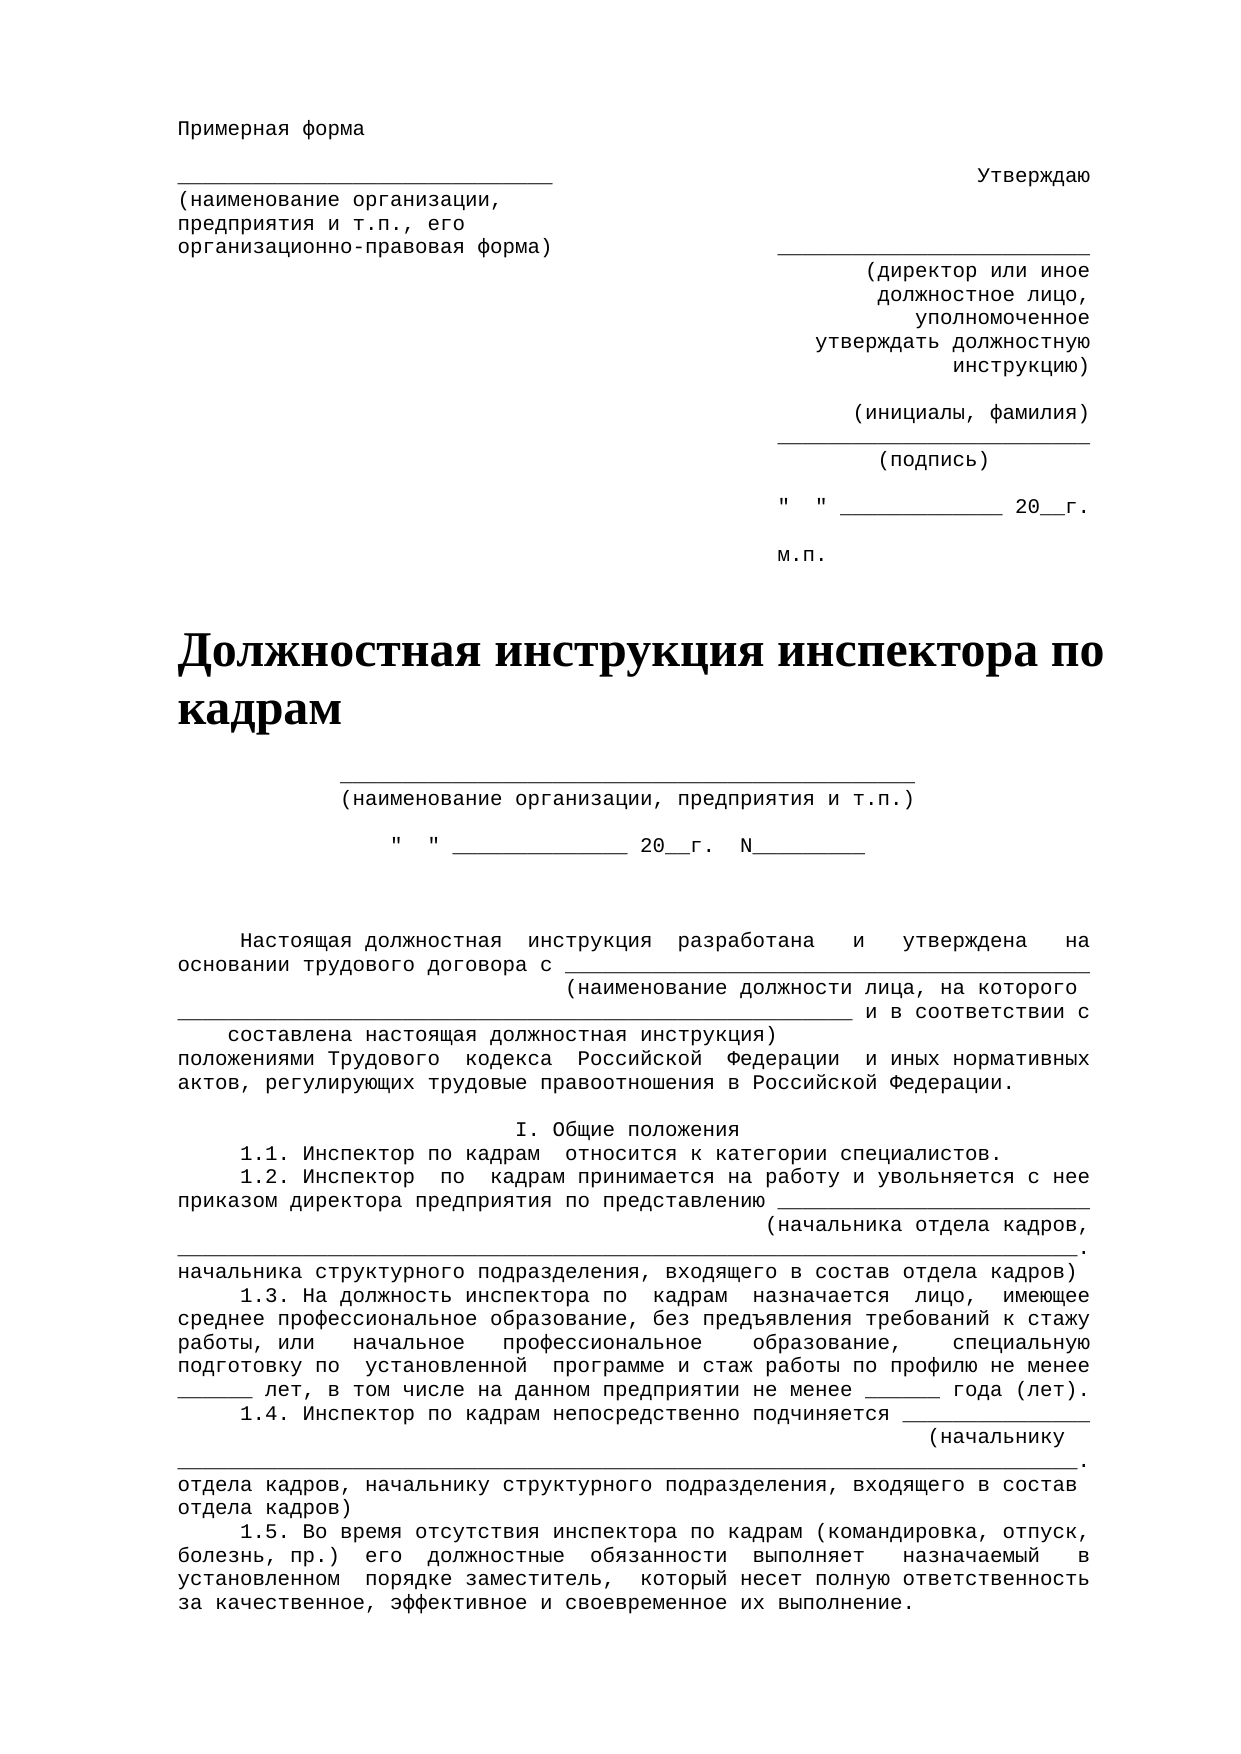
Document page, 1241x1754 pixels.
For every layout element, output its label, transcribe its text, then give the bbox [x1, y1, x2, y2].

text " " _____________ 20__г. [177, 496, 1152, 520]
text 1.3. На должность инспектора по кадрам назначается лицо, имеющее [177, 1284, 1152, 1308]
text предприятия и т.п., его [177, 213, 1152, 236]
text актов, регулирующих трудовые правоотношения в Российской Федерации. [177, 1072, 1152, 1095]
text ______ лет, в том числе на данном предприятии не менее ______ года (лет). [177, 1379, 1152, 1403]
text установленном порядке заместитель, который несет полную ответственность [177, 1568, 1152, 1592]
text I. Общие положения [177, 1119, 1152, 1143]
text Примерная форма [177, 118, 1152, 142]
text 1.1. Инспектор по кадрам относится к категории специалистов. [177, 1143, 1152, 1166]
text (начальника отдела кадров, [177, 1214, 1152, 1237]
text ______________________________________________________ и в соответствии с [177, 1001, 1152, 1024]
text болезнь, пр.) его должностные обязанности выполняет назначаемый в [177, 1545, 1152, 1568]
text (наименование организации, предприятия и т.п.) [177, 788, 1152, 812]
text утверждать должностную [177, 331, 1152, 354]
text (наименование должности лица, на которого [177, 977, 1152, 1001]
text составлена настоящая должностная инструкция) [177, 1024, 1152, 1048]
text должностное лицо, [177, 284, 1152, 307]
text 1.5. Во время отсутствия инспектора по кадрам (командировка, отпуск, [177, 1521, 1152, 1545]
text ________________________________________________________________________. [177, 1237, 1152, 1261]
text (начальнику [177, 1426, 1152, 1450]
text ________________________________________________________________________. [177, 1450, 1152, 1474]
text среднее профессиональное образование, без предъявления требований к стажу [177, 1308, 1152, 1332]
text ______________________________ Утверждаю [177, 165, 1152, 189]
text " " ______________ 20__г. N_________ [177, 835, 1152, 859]
text 1.2. Инспектор по кадрам принимается на работу и увольняется с нее [177, 1166, 1152, 1190]
text основании трудового договора с __________________________________________ [177, 953, 1152, 977]
text Настоящая должностная инструкция разработана и утверждена на [177, 930, 1152, 953]
text организационно-правовая форма) _________________________ [177, 236, 1152, 260]
text отдела кадров) [177, 1497, 1152, 1521]
text работы, или начальное профессиональное образование, специальную [177, 1332, 1152, 1356]
text подготовку по установленной программе и стаж работы по профилю не менее [177, 1356, 1152, 1379]
text _________________________ [177, 426, 1152, 449]
text Должностная инструкция инспектора по кадрам [177, 620, 1152, 735]
text инструкцию) [177, 354, 1152, 378]
text м.п. [177, 544, 1152, 567]
text отдела кадров, начальнику структурного подразделения, входящего в состав [177, 1474, 1152, 1497]
text уполномоченное [177, 307, 1152, 331]
text начальника структурного подразделения, входящего в состав отдела кадров) [177, 1261, 1152, 1284]
text 1.4. Инспектор по кадрам непосредственно подчиняется _______________ [177, 1403, 1152, 1426]
text приказом директора предприятия по представлению _________________________ [177, 1190, 1152, 1214]
text за качественное, эффективное и своевременное их выполнение. [177, 1592, 1152, 1616]
text (директор или иное [177, 260, 1152, 284]
text (наименование организации, [177, 189, 1152, 213]
text положениями Трудового кодекса Российской Федерации и иных нормативных [177, 1048, 1152, 1072]
text (подпись) [177, 449, 1152, 473]
text ______________________________________________ [177, 764, 1152, 788]
text (инициалы, фамилия) [177, 402, 1152, 426]
